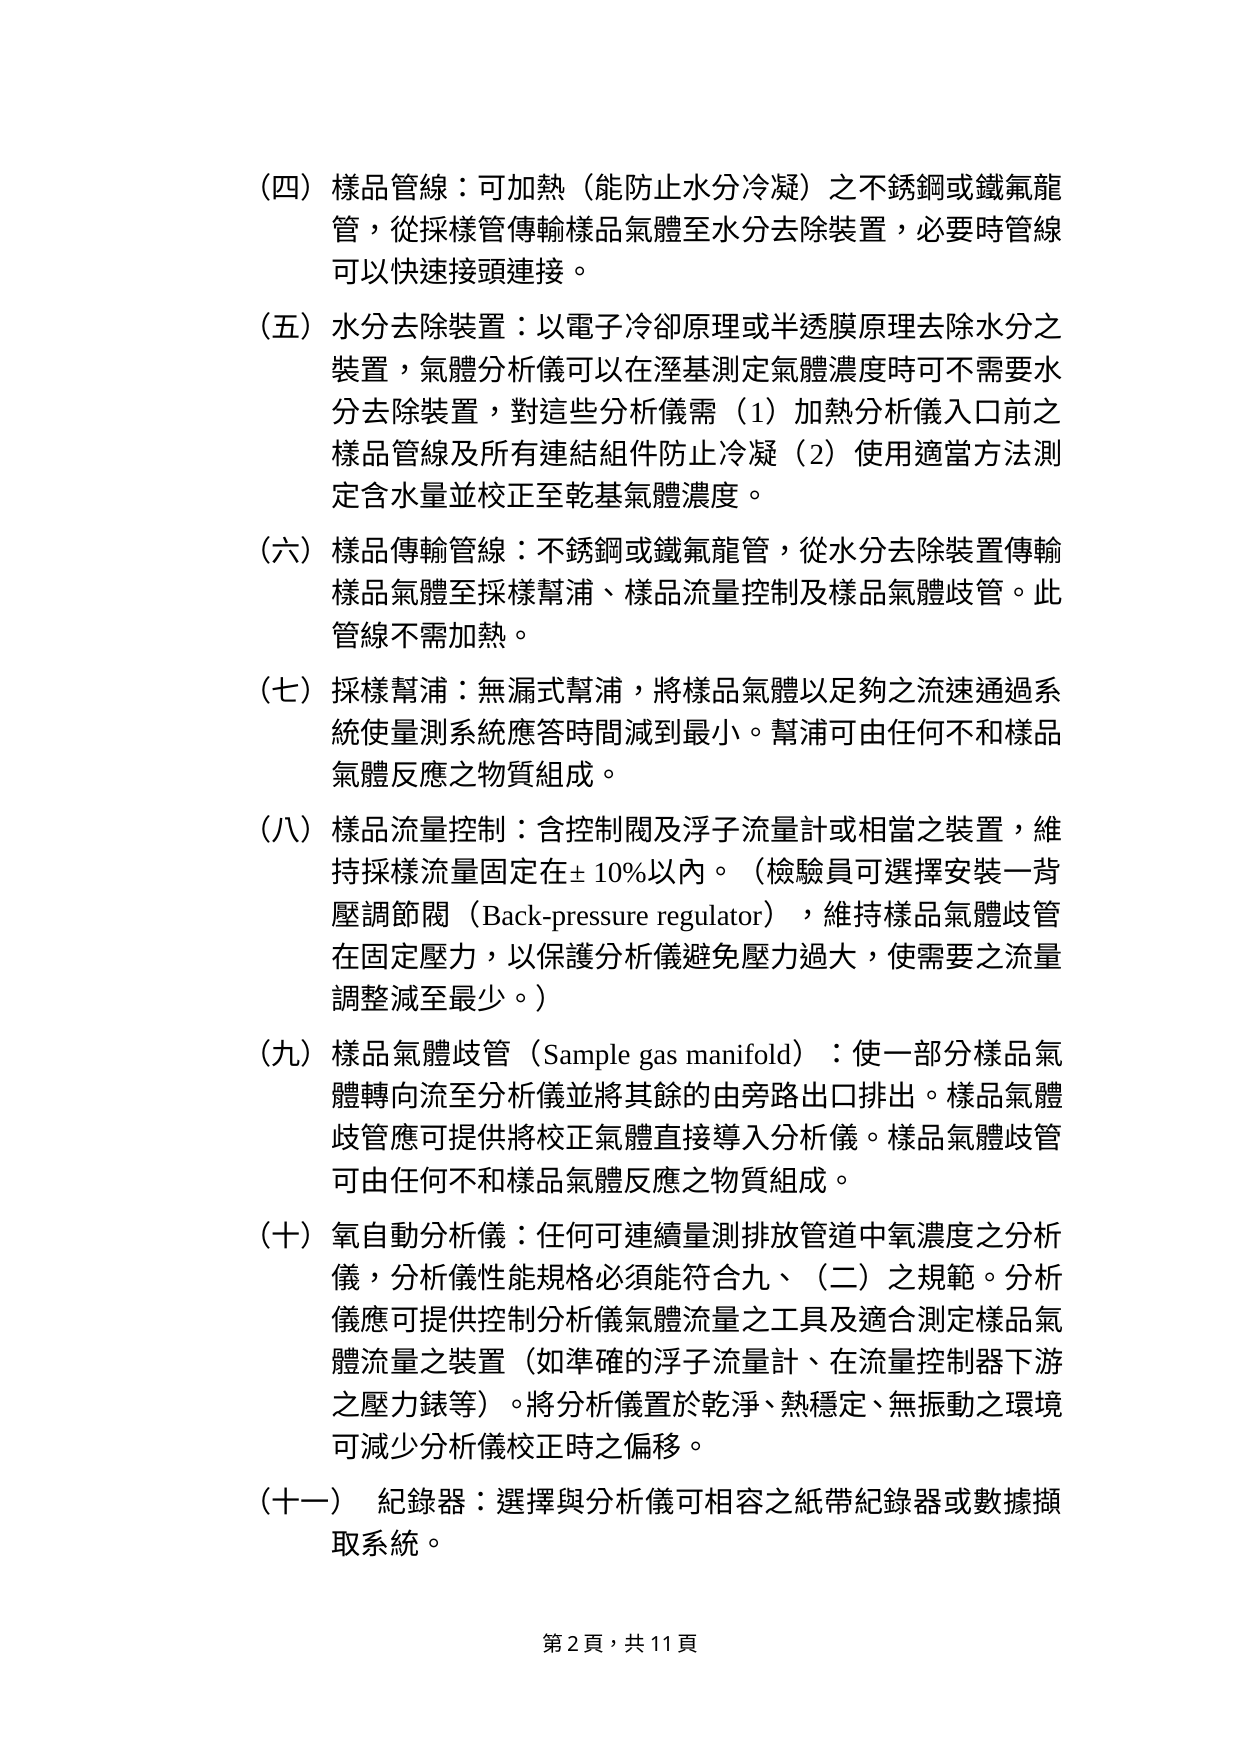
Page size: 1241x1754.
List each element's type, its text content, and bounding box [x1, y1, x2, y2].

list 樣品氣體歧管（Sample gas manifold）：使一部分樣品氣體轉向流至分析儀並將其餘的由旁路出口排出。樣品氣體歧管應可提供將校正氣體直接導入分析儀。樣品氣體歧管可由任何不和樣品氣體反應之物質組成。 [242, 1031, 1063, 1200]
list 紀錄器：選擇與分析儀可相容之紙帶紀錄器或數據擷取系統。 [242, 1478, 1063, 1563]
list 樣品管線：可加熱（能防止水分冷凝）之不銹鋼或鐵氟龍管，從採樣管傳輸樣品氣體至水分去除裝置，必要時管線可以快速接頭連接。 [242, 164, 1063, 291]
list 樣品流量控制：含控制閥及浮子流量計或相當之裝置，維持採樣流量固定在± 10%以內。（檢驗員可選擇安裝一背壓調節閥（Back-pressure regulator），維持樣品氣體歧管在固定壓力，以保護分析儀避免壓力過大，使需要之流量調整減至最少。） [242, 807, 1063, 1018]
list 水分去除裝置：以電子冷卻原理或半透膜原理去除水分之裝置，氣體分析儀可以在溼基測定氣體濃度時可不需要水分去除裝置，對這些分析儀需（1）加熱分析儀入口前之樣品管線及所有連結組件防止冷凝（2）使用適當方法測定含水量並校正至乾基氣體濃度。 [242, 304, 1063, 515]
list 採樣幫浦：無漏式幫浦，將樣品氣體以足夠之流速通過系統使量測系統應答時間減到最小。幫浦可由任何不和樣品氣體反應之物質組成。 [242, 667, 1063, 794]
list 氧自動分析儀：任何可連續量測排放管道中氧濃度之分析儀，分析儀性能規格必須能符合九、（二）之規範。分析儀應可提供控制分析儀氣體流量之工具及適合測定樣品氣體流量之裝置（如準確的浮子流量計、在流量控制器下游之壓力錶等）。將分析儀置於乾淨、熱穩定、無振動之環境可減少分析儀校正時之偏移。 [242, 1212, 1063, 1466]
list 樣品傳輸管線：不銹鋼或鐵氟龍管，從水分去除裝置傳輸樣品氣體至採樣幫浦、樣品流量控制及樣品氣體歧管。此管線不需加熱。 [242, 528, 1063, 655]
